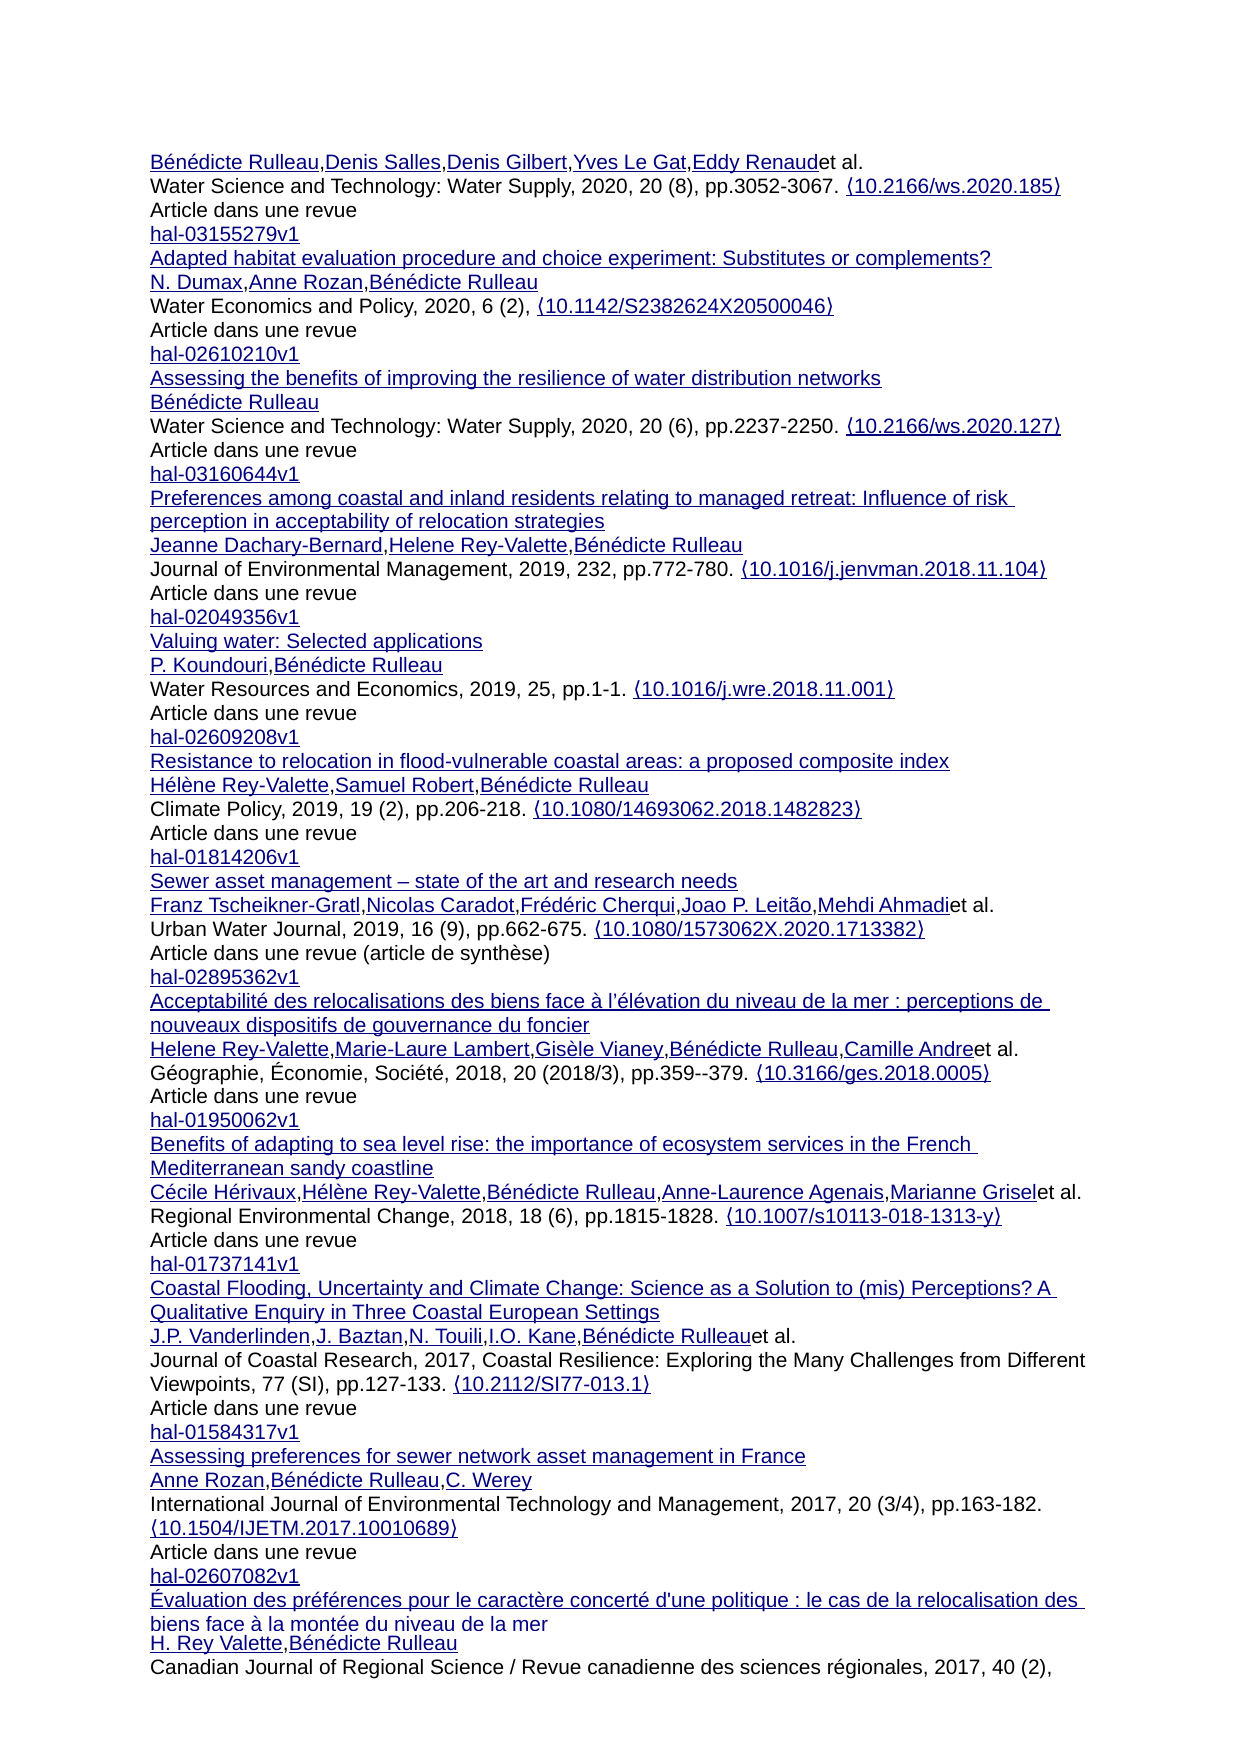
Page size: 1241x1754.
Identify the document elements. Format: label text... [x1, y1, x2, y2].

table_cell Adapted habitat evaluation procedure and choice experiment: Substitutes or complements? N. Dumax,Anne Rozan,Bénédicte Rulleau Water Economics and Policy, 2020, 6 (2), ⟨10.1142/S2382624X20500046⟩ Article dans une revue hal-02610210v1 [150, 246, 1090, 366]
table_cell Benefits of adapting to sea level rise: the importance of ecosystem services in the French Mediterranean sandy coastline Cécile Hérivaux,Hélène Rey-Valette,Bénédicte Rulleau,Anne-Laurence Agenais,Marianne Griselet al. Regional Environmental Change, 2018, 18 (6), pp.1815-1828. ⟨10.1007/s10113-018-1313-y⟩ Article dans une revue hal-01737141v1 [150, 1132, 1090, 1276]
table_cell Bénédicte Rulleau,Denis Salles,Denis Gilbert,Yves Le Gat,Eddy Renaudet al. Water Science and Technology: Water Supply, 2020, 20 (8), pp.3052-3067. ⟨10.2166/ws.2020.185⟩ Article dans une revue hal-03155279v1 [150, 150, 1090, 246]
table_cell Preferences among coastal and inland residents relating to managed retreat: Influence of risk perception in acceptability of relocation strategies Jeanne Dachary-Bernard,Helene Rey-Valette,Bénédicte Rulleau Journal of Environmental Management, 2019, 232, pp.772-780. ⟨10.1016/j.jenvman.2018.11.104⟩ Article dans une revue hal-02049356v1 [150, 485, 1090, 629]
table_cell Sewer asset management – state of the art and research needs Franz Tscheikner-Gratl,Nicolas Caradot,Frédéric Cherqui,Joao P. Leitão,Mehdi Ahmadiet al. Urban Water Journal, 2019, 16 (9), pp.662-675. ⟨10.1080/1573062X.2020.1713382⟩ Article dans une revue (article de synthèse) hal-02895362v1 [150, 869, 1090, 988]
table_cell Resistance to relocation in flood-vulnerable coastal areas: a proposed composite index Hélène Rey-Valette,Samuel Robert,Bénédicte Rulleau Climate Policy, 2019, 19 (2), pp.206-218. ⟨10.1080/14693062.2018.1482823⟩ Article dans une revue hal-01814206v1 [150, 749, 1090, 869]
table_cell Évaluation des préférences pour le caractère concerté d'une politique : le cas de la relocalisation des biens face à la montée du niveau de la mer H. Rey Valette,Bénédicte Rulleau Canadian Journal of Regional Science / Revue canadienne des sciences régionales, 2017, 40 (2), [150, 1588, 1090, 1679]
table_cell Acceptabilité des relocalisations des biens face à l’élévation du niveau de la mer : perceptions de nouveaux dispositifs de gouvernance du foncier Helene Rey-Valette,Marie-Laure Lambert,Gisèle Vianey,Bénédicte Rulleau,Camille Andreet al. Géographie, Économie, Société, 2018, 20 (2018/3), pp.359--379. ⟨10.3166/ges.2018.0005⟩ Article dans une revue hal-01950062v1 [150, 989, 1090, 1132]
table_cell Coastal Flooding, Uncertainty and Climate Change: Science as a Solution to (mis) Perceptions? A Qualitative Enquiry in Three Coastal European Settings J.P. Vanderlinden,J. Baztan,N. Touili,I.O. Kane,Bénédicte Rulleauet al. Journal of Coastal Research, 2017, Coastal Resilience: Exploring the Many Challenges from Different Viewpoints, 77 (SI), pp.127-133. ⟨10.2112/SI77-013.1⟩ Article dans une revue hal-01584317v1 [150, 1276, 1090, 1444]
table_cell Assessing preferences for sewer network asset management in France Anne Rozan,Bénédicte Rulleau,C. Werey International Journal of Environmental Technology and Management, 2017, 20 (3/4), pp.163-182. ⟨10.1504/IJETM.2017.10010689⟩ Article dans une revue hal-02607082v1 [150, 1444, 1090, 1587]
table_cell Assessing the benefits of improving the resilience of water distribution networks Bénédicte Rulleau Water Science and Technology: Water Supply, 2020, 20 (6), pp.2237-2250. ⟨10.2166/ws.2020.127⟩ Article dans une revue hal-03160644v1 [150, 366, 1090, 485]
table_cell Valuing water: Selected applications P. Koundouri,Bénédicte Rulleau Water Resources and Economics, 2019, 25, pp.1-1. ⟨10.1016/j.wre.2018.11.001⟩ Article dans une revue hal-02609208v1 [150, 629, 1090, 749]
